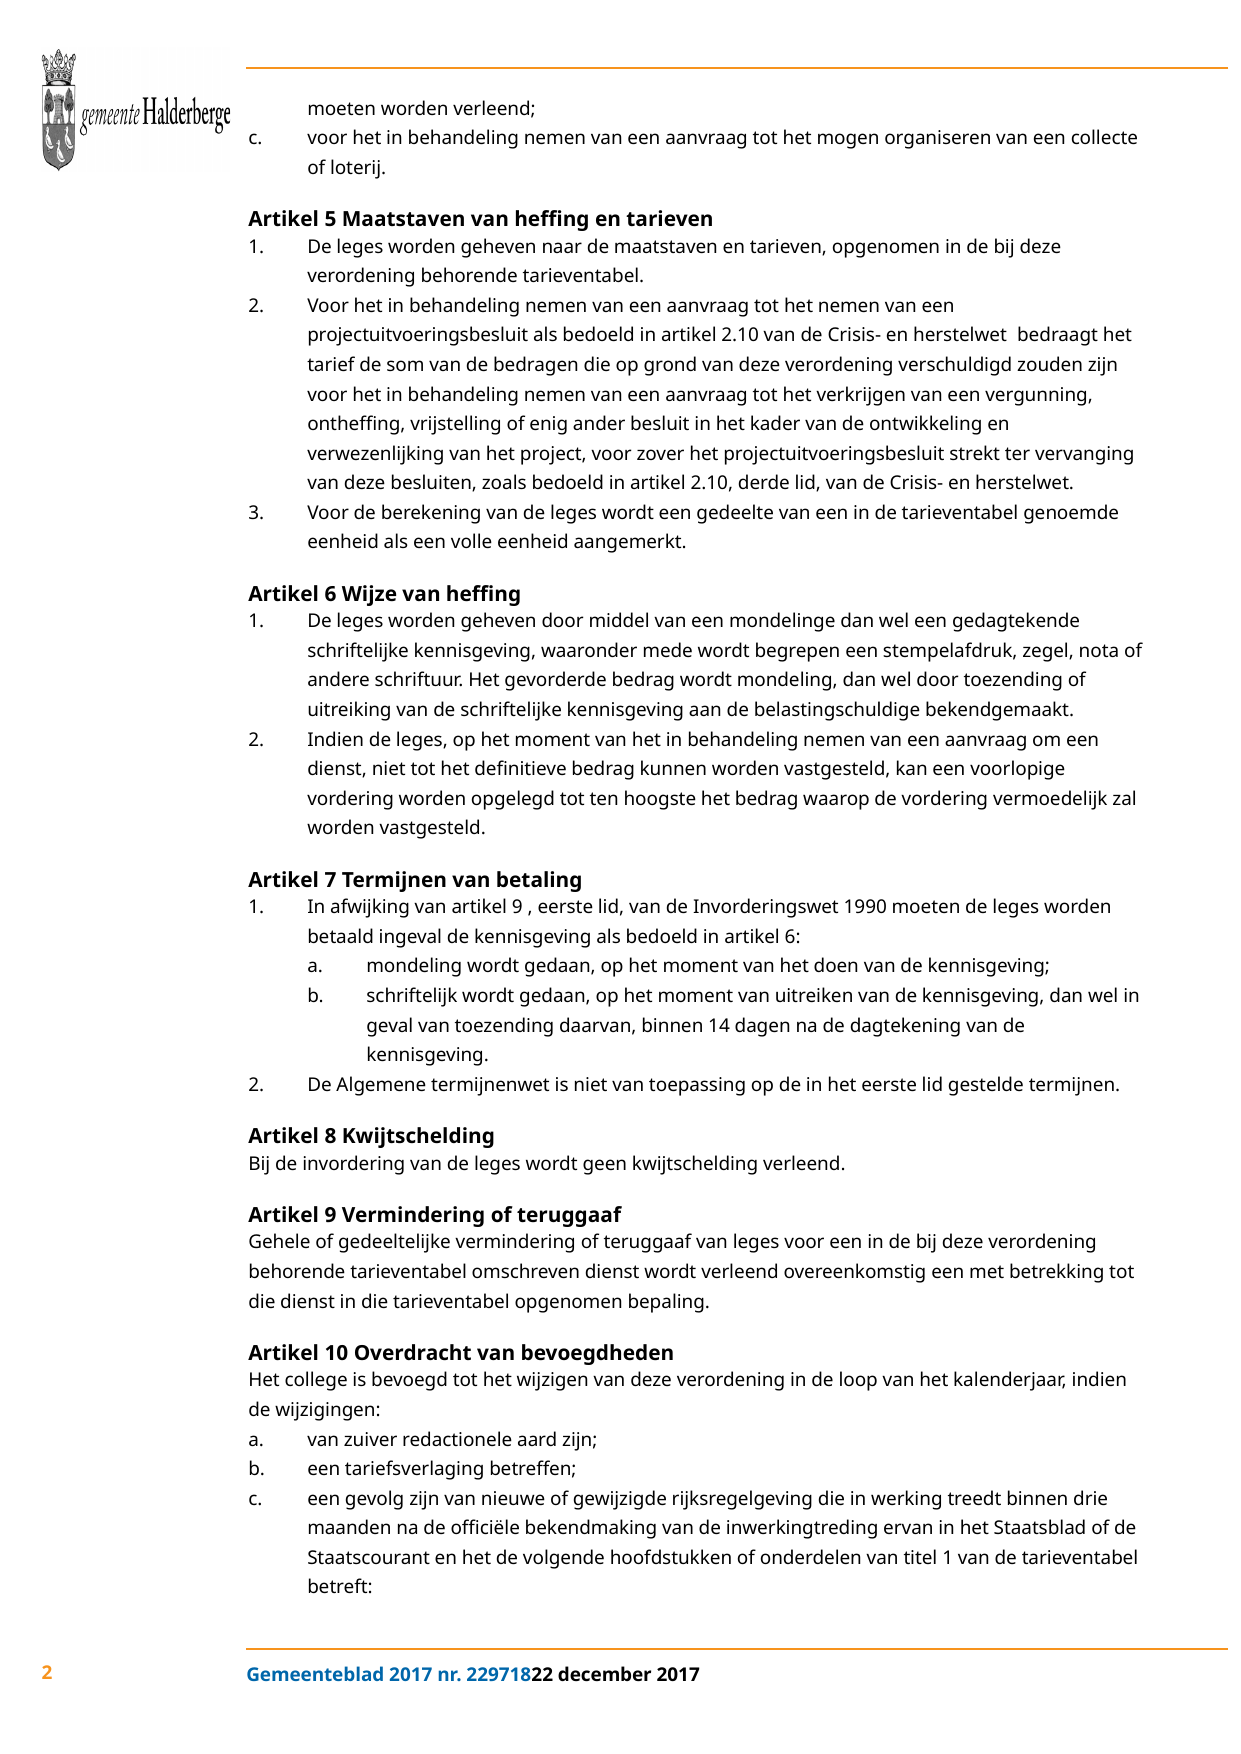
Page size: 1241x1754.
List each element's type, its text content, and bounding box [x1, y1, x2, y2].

text Artikel 9 Vermindering of teruggaaf [248, 1200, 1152, 1229]
list Voor het in behandeling nemen van een aanvraag tot het nemen van een projectuitvoeringsbesluit als bedoeld in artikel 2.10 van de Crisis- en herstelwet bedraagt het tarief de som van de bedragen die op grond van deze verordening verschuldigd zouden zijn voor het in behandeling nemen van een aanvraag tot het verkrijgen van een vergunning, ontheffing, vrijstelling of enig ander besluit in het kader van de ontwikkeling en verwezenlijking van het project, voor zover het projectuitvoeringsbesluit strekt ter vervanging van deze besluiten, zoals bedoeld in artikel 2.10, derde lid, van de Crisis- en herstelwet. [248, 292, 1152, 495]
text Artikel 7 Termijnen van betaling [248, 865, 1152, 893]
list De leges worden geheven door middel van een mondelinge dan wel een gedagtekende schriftelijke kennisgeving, waaronder mede wordt begrepen een stempelafdruk, zegel, nota of andere schriftuur. Het gevorderde bedrag wordt mondeling, dan wel door toezending of uitreiking van de schriftelijke kennisgeving aan de belastingschuldige bekendgemaakt. [248, 607, 1152, 722]
list De Algemene termijnenwet is niet van toepassing op de in het eerste lid gestelde termijnen. [248, 1071, 1152, 1097]
list van zuiver redactionele aard zijn; [248, 1426, 1152, 1452]
list voor het in behandeling nemen van een aanvraag tot het mogen organiseren van een collecte of loterij. [248, 124, 1152, 180]
text Gehele of gedeeltelijke vermindering of teruggaaf van leges voor een in de bij deze verordening behorende tarieventabel omschreven dienst wordt verleend overeenkomstig een met betrekking tot die dienst in die tarieventabel opgenomen bepaling. [248, 1229, 1152, 1313]
text Artikel 8 Kwijtschelding [248, 1121, 1152, 1150]
text Het college is bevoegd tot het wijzigen van deze verordening in de loop van het kalenderjaar, indien de wijzigingen: [248, 1367, 1152, 1422]
list In afwijking van artikel 9 , eerste lid, van de Invorderingswet 1990 moeten de leges worden betaald ingeval de kennisgeving als bedoeld in artikel 6: [248, 893, 1152, 949]
list een tariefsverlaging betreffen; [248, 1455, 1152, 1481]
text Artikel 6 Wijze van heffing [248, 579, 1152, 607]
text Artikel 10 Overdracht van bevoegdheden [248, 1338, 1152, 1367]
list een gevolg zijn van nieuwe of gewijzigde rijksregelgeving die in werking treedt binnen drie maanden na de officiële bekendmaking van de inwerkingtreding ervan in het Staatsblad of de Staatscourant en het de volgende hoofdstukken of onderdelen van titel 1 van de tarieventabel betreft: [248, 1485, 1152, 1599]
list mondeling wordt gedaan, op het moment van het doen van de kennisgeving; [307, 953, 1152, 978]
text Artikel 5 Maatstaven van heffing en tarieven [248, 204, 1152, 233]
list Voor de berekening van de leges wordt een gedeelte van een in de tarieventabel genoemde eenheid als een volle eenheid aangemerkt. [248, 499, 1152, 554]
list Indien de leges, op het moment van het in behandeling nemen van een aanvraag om een dienst, niet tot het definitieve bedrag kunnen worden vastgesteld, kan een voorlopige vordering worden opgelegd tot ten hoogste het bedrag waarop de vordering vermoedelijk zal worden vastgesteld. [248, 726, 1152, 840]
list schriftelijk wordt gedaan, op het moment van uitreiken van de kennisgeving, dan wel in geval van toezending daarvan, binnen 14 dagen na de dagtekening van de kennisgeving. [307, 982, 1152, 1067]
list De leges worden geheven naar de maatstaven en tarieven, opgenomen in de bij deze verordening behorende tarieventabel. [248, 233, 1152, 288]
text Bij de invordering van de leges wordt geen kwijtschelding verleend. [248, 1150, 1152, 1176]
list moeten worden verleend; [248, 95, 1152, 121]
picture [41, 47, 231, 172]
